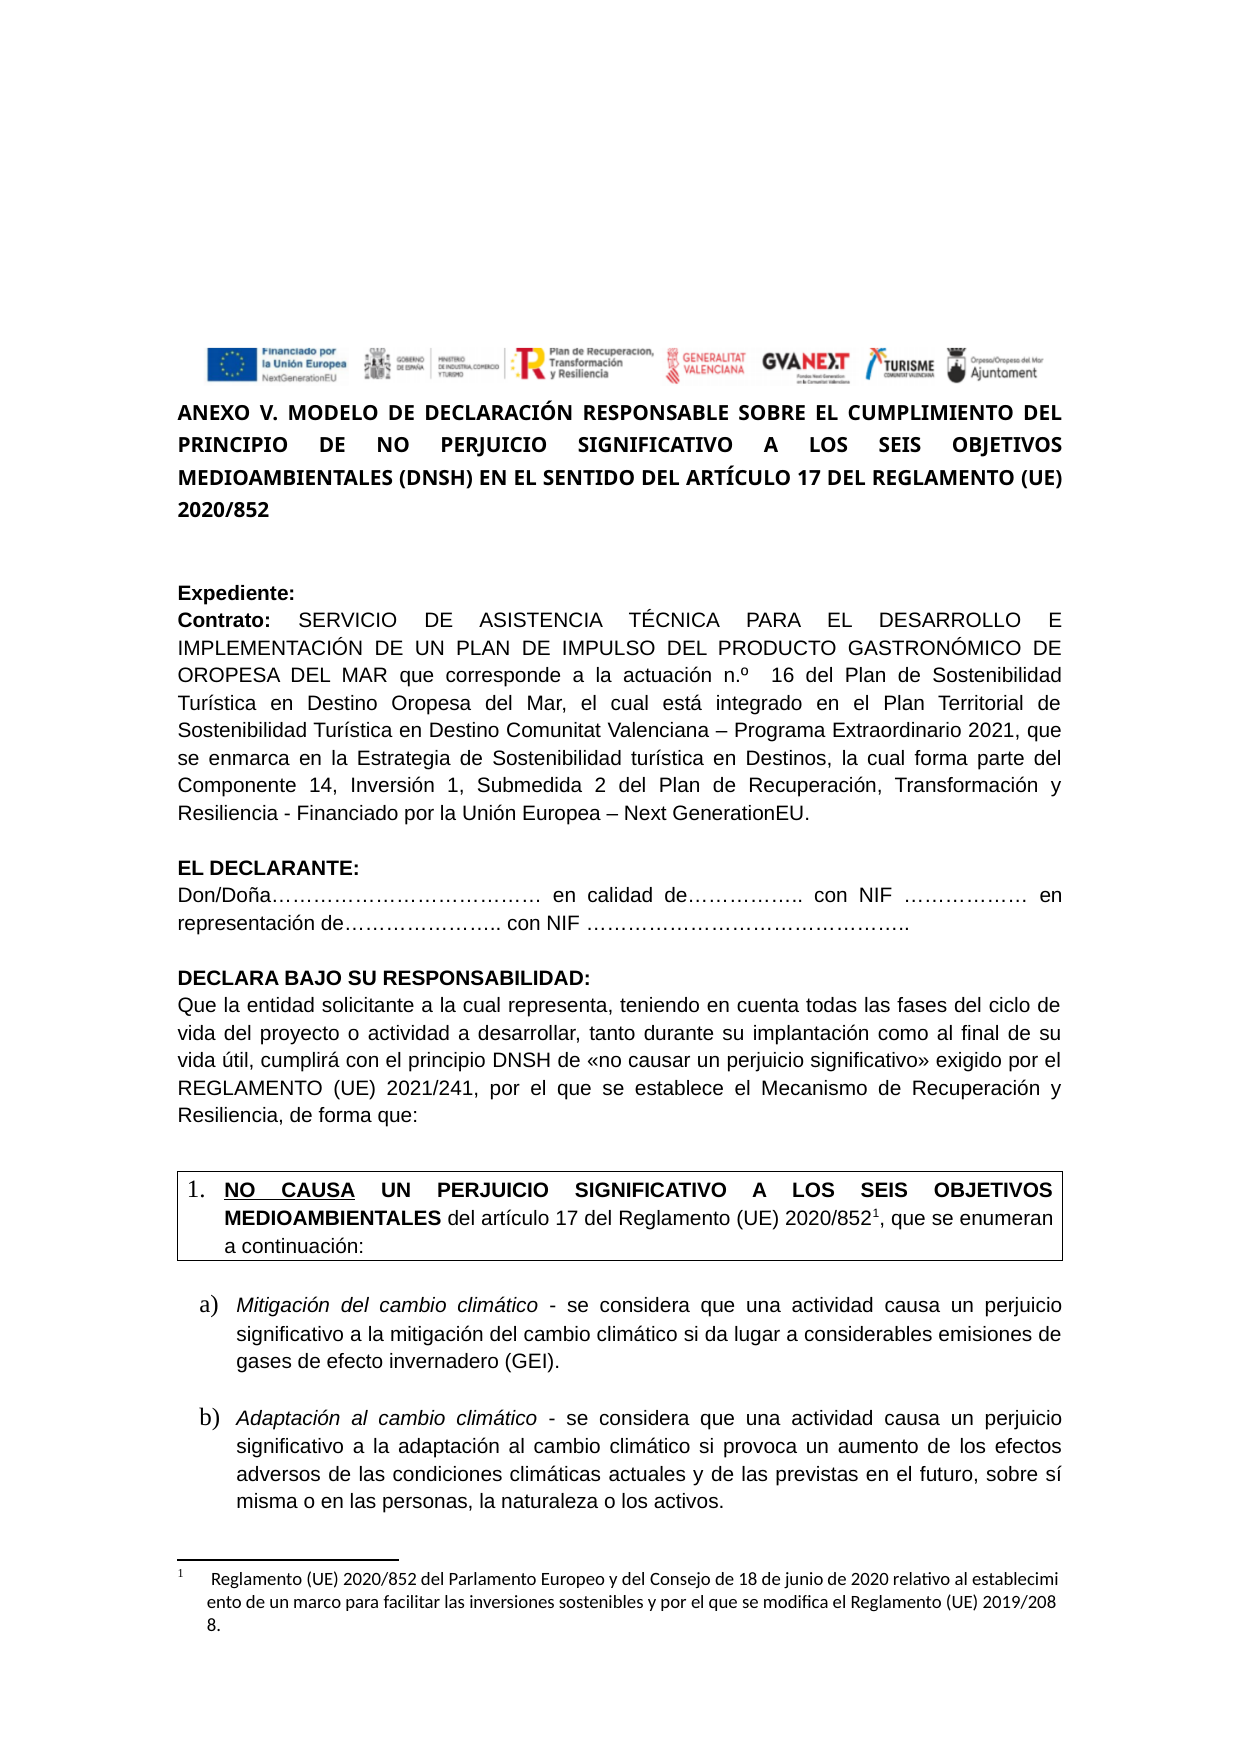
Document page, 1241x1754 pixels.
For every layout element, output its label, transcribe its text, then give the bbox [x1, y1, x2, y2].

text Don/Doña………………………………… en calidad de…………….. con NIF ……………… en representación de………………….. con NIF ……………………………………….. [177, 883, 1063, 935]
text Que la entidad solicitante a la cual representa, teniendo en cuenta todas las fases del ciclo de vida del proyecto o actividad a desarrollar, tanto durante su implantación como al final de su vida útil, cumplirá con el principio DNSH de «no causar un perjuicio significativo» exigido por el REGLAMENTO (UE) 2021/241, por el que se establece el Mecanismo de Recuperación y Resiliencia, de forma que: [177, 993, 1063, 1127]
text Contrato: SERVICIO DE ASISTENCIA TÉCNICA PARA EL DESARROLLO E IMPLEMENTACIÓN DE UN PLAN DE IMPULSO DEL PRODUCTO GASTRONÓMICO DE OROPESA DEL MAR que corresponde a la actuación n.º 16 del Plan de Sostenibilidad Turística en Destino Oropesa del Mar, el cual está integrado en el Plan Territorial de Sostenibilidad Turística en Destino Comunitat Valenciana – Programa Extraordinario 2021, que se enmarca en la Estrategia de Sostenibilidad turística en Destinos, la cual forma parte del Componente 14, Inversión 1, Submedida 2 del Plan de Recuperación, Transformación y Resiliencia - Financiado por la Unión Europea – Next GenerationEU. [177, 608, 1063, 825]
text Expediente: [177, 581, 1063, 605]
list NO CAUSA UN PERJUICIO SIGNIFICATIVO A LOS SEIS OBJETIVOS MEDIOAMBIENTALES del artículo 17 del Reglamento (UE) 2020/852, que se enumeran a continuación: [178, 1172, 1062, 1260]
text DECLARA BAJO SU RESPONSABILIDAD: [177, 966, 1063, 990]
list Reglamento (UE) 2020/852 del Parlamento Europeo y del Consejo de 18 de junio de 2020 relativo al establecimiento de un marco para facilitar las inversiones sostenibles y por el que se modifica el Reglamento (UE) 2019/2088. [177, 1566, 1063, 1636]
text EL DECLARANTE: [177, 856, 1063, 880]
list Adaptación al cambio climático - se considera que una actividad causa un perjuicio significativo a la adaptación al cambio climático si provoca un aumento de los efectos adversos de las condiciones climáticas actuales y de las previstas en el futuro, sobre sí misma o en las personas, la naturaleza o los activos. [199, 1402, 1063, 1513]
subtitle ANEXO V. MODELO DE DECLARACIÓN RESPONSABLE SOBRE EL CUMPLIMIENTO DEL PRINCIPIO DE NO PERJUICIO SIGNIFICATIVO A LOS SEIS OBJETIVOS MEDIOAMBIENTALES (DNSH) EN EL SENTIDO DEL ARTÍCULO 17 DEL REGLAMENTO (UE) 2020/852 [177, 398, 1063, 524]
list Mitigación del cambio climático - se considera que una actividad causa un perjuicio significativo a la mitigación del cambio climático si da lugar a considerables emisiones de gases de efecto invernadero (GEI). [199, 1289, 1063, 1373]
picture [177, 339, 1063, 392]
